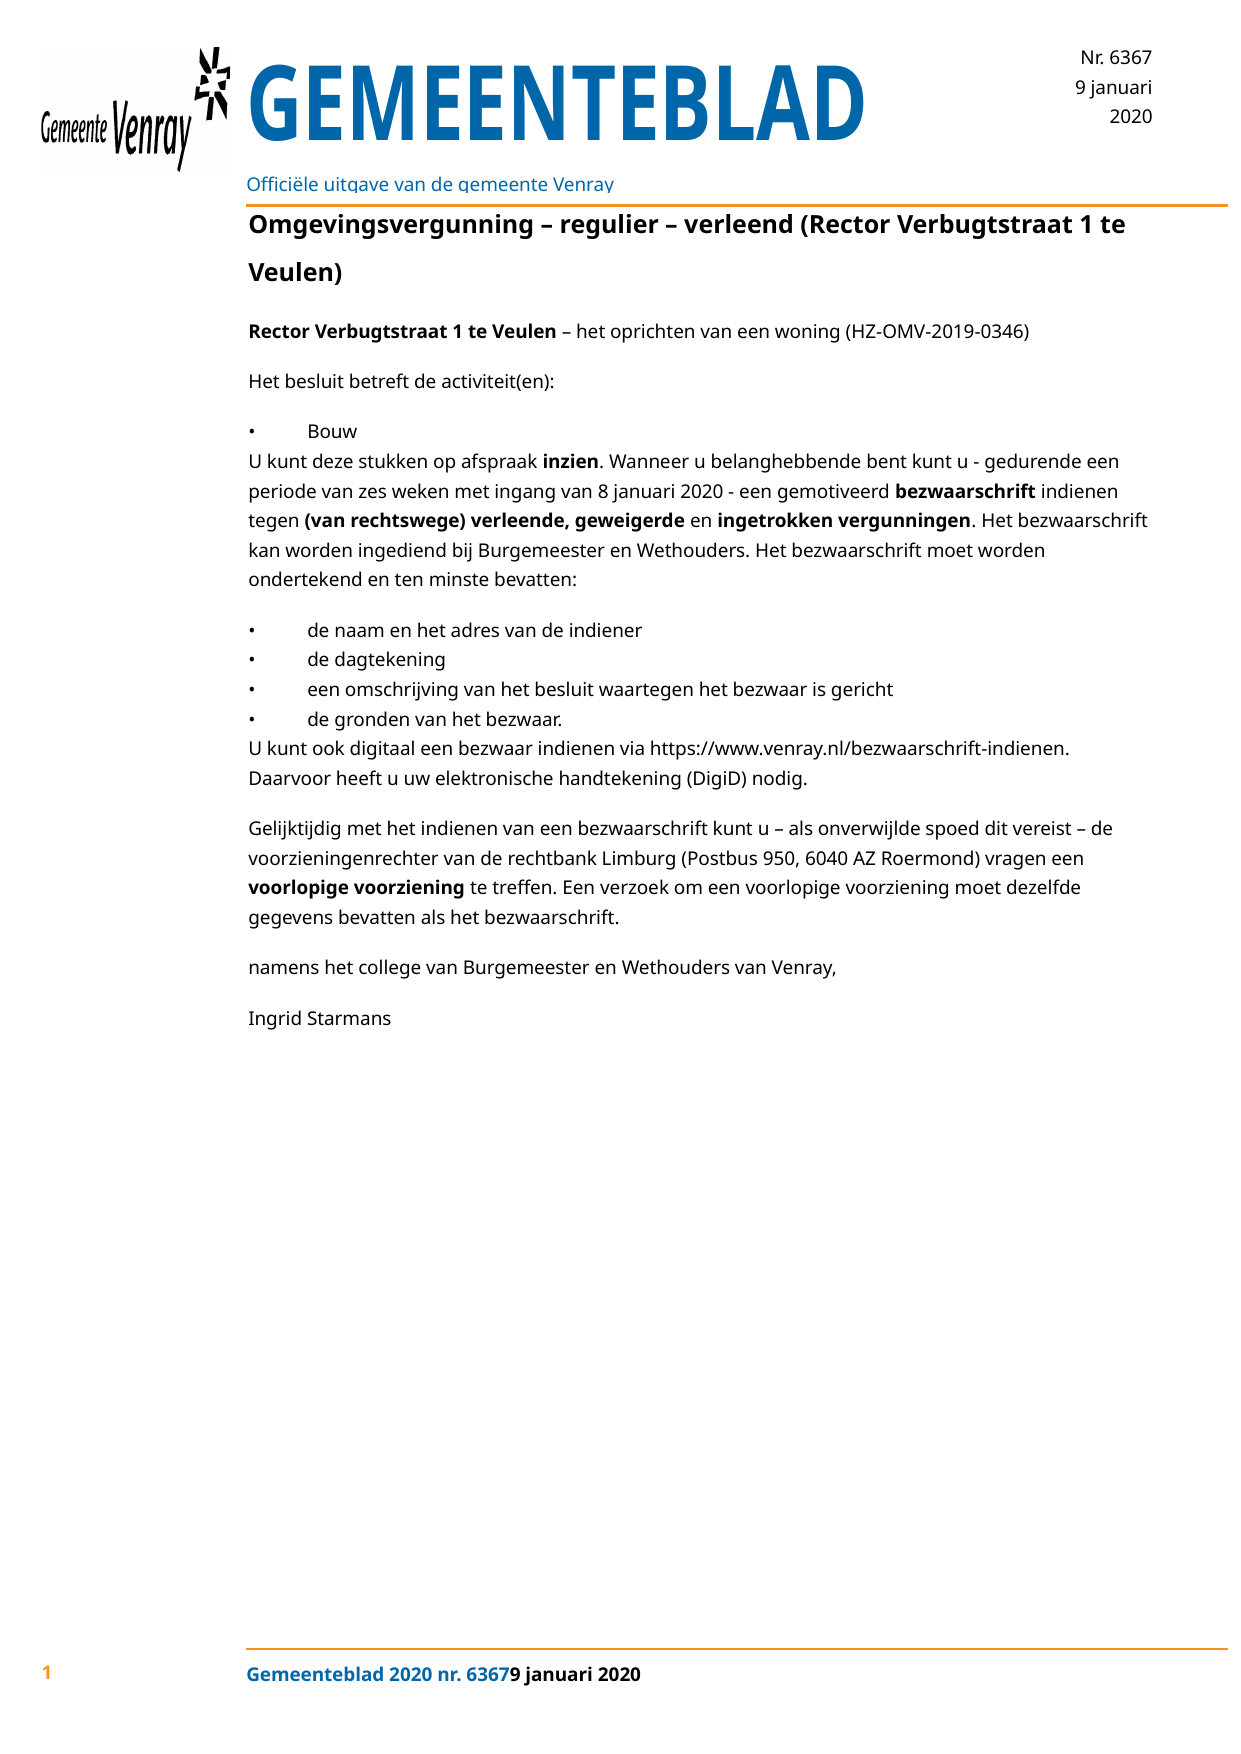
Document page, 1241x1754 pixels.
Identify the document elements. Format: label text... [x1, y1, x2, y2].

picture [41, 47, 231, 172]
list een omschrijving van het besluit waartegen het bezwaar is gericht [248, 676, 1152, 702]
text Gelijktijdig met het indienen van een bezwaarschrift kunt u – als onverwijlde spoed dit vereist – de voorzieningenrechter van de rechtbank Limburg (Postbus 950, 6040 AZ Roermond) vragen een voorlopige voorziening te treffen. Een verzoek om een voorlopige voorziening moet dezelfde gegevens bevatten als het bezwaarschrift. [248, 815, 1152, 930]
text Rector Verbugtstraat 1 te Veulen – het oprichten van een woning (HZ-OMV-2019-0346) [248, 318, 1152, 344]
list de gronden van het bezwaar. [248, 706, 1152, 732]
text Omgevingsvergunning – regulier – verleend (Rector Verbugtstraat 1 te Veulen) [248, 207, 1152, 288]
list de dagtekening [248, 647, 1152, 672]
text Het besluit betreft de activiteit(en): [248, 368, 1152, 394]
list de naam en het adres van de indiener [248, 617, 1152, 643]
text U kunt deze stukken op afspraak inzien. Wanneer u belanghebbende bent kunt u - gedurende een periode van zes weken met ingang van 8 januari 2020 - een gemotiveerd bezwaarschrift indienen tegen (van rechtswege) verleende, geweigerde en ingetrokken vergunningen. Het bezwaarschrift kan worden ingediend bij Burgemeester en Wethouders. Het bezwaarschrift moet worden ondertekend en ten minste bevatten: [248, 448, 1152, 592]
text namens het college van Burgemeester en Wethouders van Venray, [248, 954, 1152, 980]
text Ingrid Starmans [248, 1005, 1152, 1031]
list Bouw [248, 419, 1152, 444]
text U kunt ook digitaal een bezwaar indienen via https://www.venray.nl/bezwaarschrift-indienen. Daarvoor heeft u uw elektronische handtekening (DigiD) nodig. [248, 735, 1152, 791]
